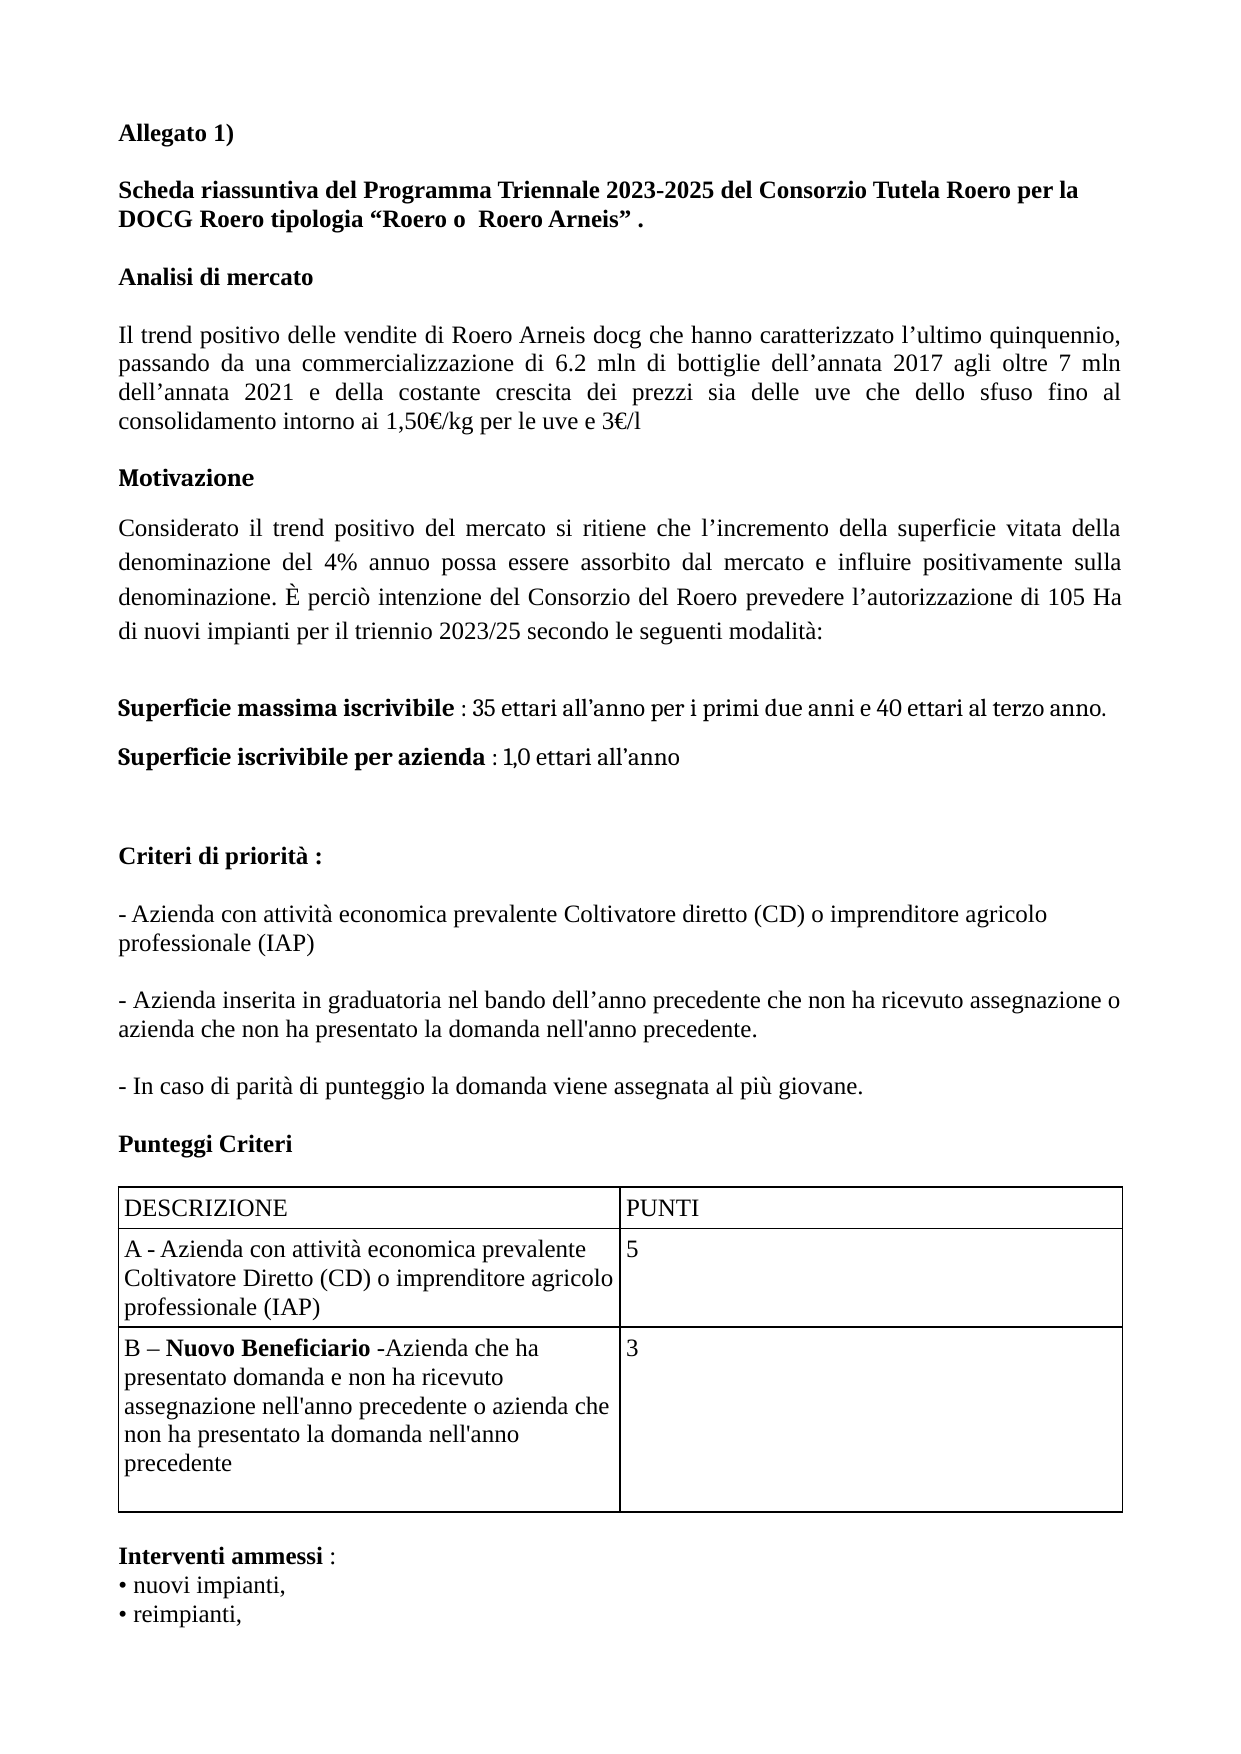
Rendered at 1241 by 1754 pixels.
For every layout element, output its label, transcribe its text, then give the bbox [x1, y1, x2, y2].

text Interventi ammessi : [118, 1541, 1122, 1570]
text Superficie massima iscrivibile : 35 ettari all’anno per i primi due anni e 40 ettari al terzo anno. [118, 694, 1122, 723]
text - Azienda inserita in graduatoria nel bando dell’anno precedente che non ha ricevuto assegnazione o azienda che non ha presentato la domanda nell'anno precedente. [118, 985, 1122, 1043]
table_header PUNTI [621, 1188, 1122, 1228]
text Analisi di mercato [118, 262, 1122, 291]
text Criteri di priorità : [118, 841, 1122, 870]
table_cell B – Nuovo Beneficiario -Azienda che ha presentato domanda e non ha ricevuto assegnazione nell'anno precedente o azienda che non ha presentato la domanda nell'anno precedente [119, 1328, 619, 1511]
text - In caso di parità di punteggio la domanda viene assegnata al più giovane. [118, 1071, 1122, 1100]
text Considerato il trend positivo del mercato si ritiene che l’incremento della superficie vitata della denominazione del 4% annuo possa essere assorbito dal mercato e influire positivamente sulla denominazione. È perciò intenzione del Consorzio del Roero prevedere l’autorizzazione di 105 Ha di nuovi impianti per il triennio 2023/25 secondo le seguenti modalità: [118, 513, 1122, 645]
text Motivazione [118, 464, 1122, 493]
text Superficie iscrivibile per azienda : 1,0 ettari all’anno [118, 743, 1122, 772]
text Scheda riassuntiva del Programma Triennale 2023-2025 del Consorzio Tutela Roero per la DOCG Roero tipologia “Roero o Roero Arneis” . [118, 176, 1122, 233]
text - Azienda con attività economica prevalente Coltivatore diretto (CD) o imprenditore agricolo professionale (IAP) [118, 899, 1122, 956]
text • reimpianti, [118, 1599, 1122, 1627]
text Allegato 1) [118, 118, 1122, 147]
table_cell A - Azienda con attività economica prevalente Coltivatore Diretto (CD) o imprenditore agricolo professionale (IAP) [119, 1229, 619, 1326]
text Il trend positivo delle vendite di Roero Arneis docg che hanno caratterizzato l’ultimo quinquennio, passando da una commercializzazione di 6.2 mln di bottiglie dell’annata 2017 agli oltre 7 mln dell’annata 2021 e della costante crescita dei prezzi sia delle uve che dello sfuso fino al consolidamento intorno ai 1,50€/kg per le uve e 3€/l [118, 320, 1122, 435]
text • nuovi impianti, [118, 1570, 1122, 1599]
table_cell 3 [621, 1328, 1122, 1511]
table_header DESCRIZIONE [119, 1188, 619, 1228]
table_cell 5 [621, 1229, 1122, 1326]
text Punteggi Criteri [118, 1129, 1122, 1158]
